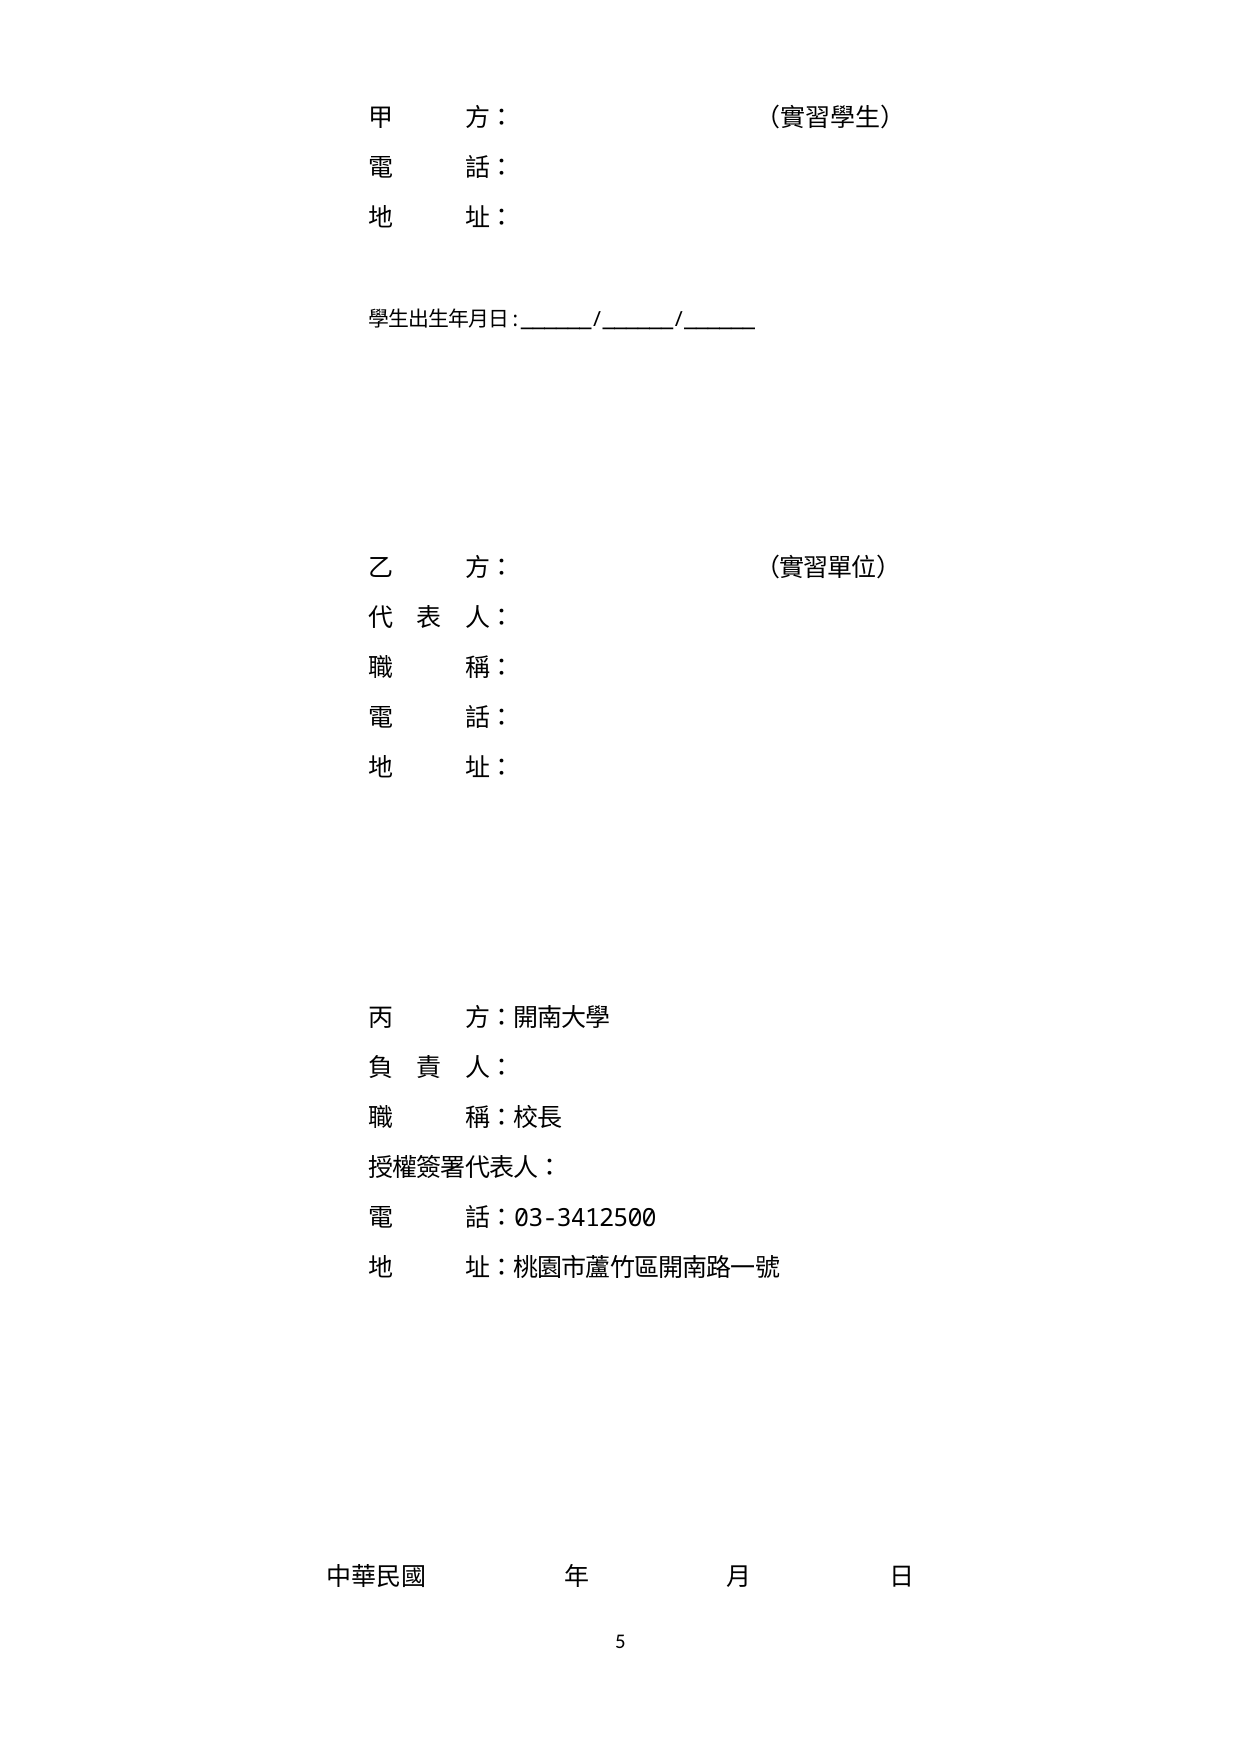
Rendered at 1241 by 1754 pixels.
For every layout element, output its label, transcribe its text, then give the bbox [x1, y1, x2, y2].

text 電 話： [368, 152, 1122, 183]
text 職 稱：校長 [368, 1102, 1122, 1133]
text 職 稱： [368, 652, 1122, 683]
text 負 責 人： [368, 1052, 1122, 1083]
text 乙 方： （實習單位） [368, 552, 1122, 583]
text 學生出生年月日:______/______/______ [368, 302, 1122, 333]
text 丙 方：開南大學 [368, 1002, 1122, 1033]
text 授權簽署代表人： [368, 1152, 1122, 1183]
text 地 址：桃園市蘆竹區開南路一號 [368, 1252, 1122, 1283]
text 代 表 人： [368, 602, 1122, 633]
text 甲 方： （實習學生） [368, 102, 1122, 133]
text 中華民國 年 月 日 [118, 1533, 1122, 1595]
text 地 址： [368, 202, 1122, 233]
text 電 話：03-3412500 [368, 1202, 1122, 1233]
text 地 址： [368, 752, 1122, 783]
text 電 話： [368, 702, 1122, 733]
